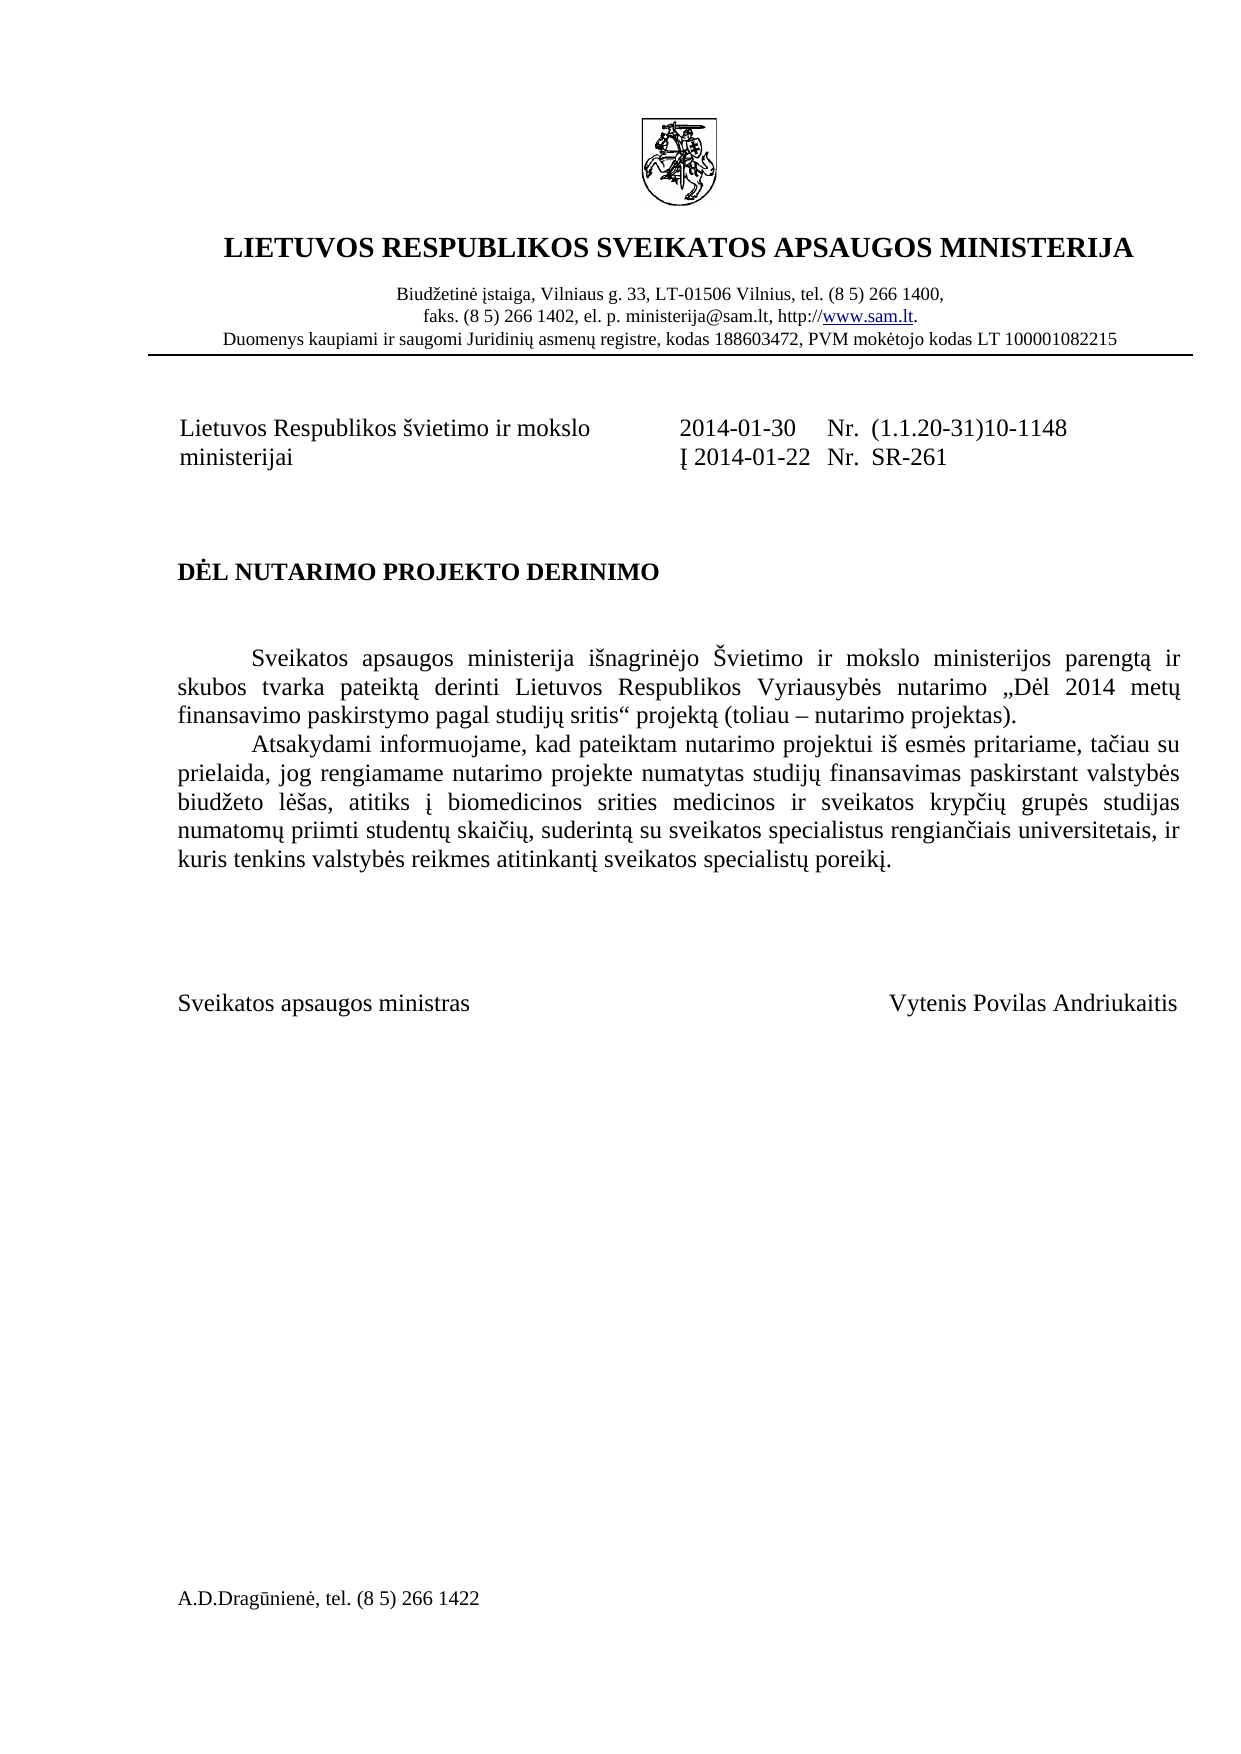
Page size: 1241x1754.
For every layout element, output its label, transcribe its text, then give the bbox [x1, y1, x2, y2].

text DĖL NUTARIMO PROJEKTO DERINIMO [177, 557, 1181, 586]
table_header 2014-01-30 [679, 413, 827, 442]
table_cell SR-261 [871, 442, 1179, 471]
table_cell Nr. [827, 442, 871, 471]
table_cell [871, 471, 1179, 528]
text Sveikatos apsaugos ministras Vytenis Povilas Andriukaitis [177, 988, 1181, 1017]
table_cell Į 2014-01-22 [679, 442, 827, 471]
table_header Lietuvos Respublikos švietimo ir mokslo ministerijai [179, 413, 679, 528]
table_header Nr. [827, 413, 871, 442]
table_header (1.1.20-31)10-1148 [871, 413, 1179, 442]
table_cell [679, 471, 827, 528]
text Atsakydami informuojame, kad pateiktam nutarimo projektui iš esmės pritariame, tačiau su prielaida, jog rengiamame nutarimo projekte numatytas studijų finansavimas paskirstant valstybės biudžeto lėšas, atitiks į biomedicinos srities medicinos ir sveikatos krypčių grupės studijas numatomų priimti studentų skaičių, suderintą su sveikatos specialistus rengiančiais universitetais, ir kuris tenkins valstybės reikmes atitinkantį sveikatos specialistų poreikį. [177, 729, 1181, 873]
text Sveikatos apsaugos ministerija išnagrinėjo Švietimo ir mokslo ministerijos parengtą ir skubos tvarka pateiktą derinti Lietuvos Respublikos Vyriausybės nutarimo „Dėl 2014 metų finansavimo paskirstymo pagal studijų sritis“ projektą (toliau – nutarimo projektas). [177, 643, 1181, 729]
table_cell [827, 471, 871, 528]
